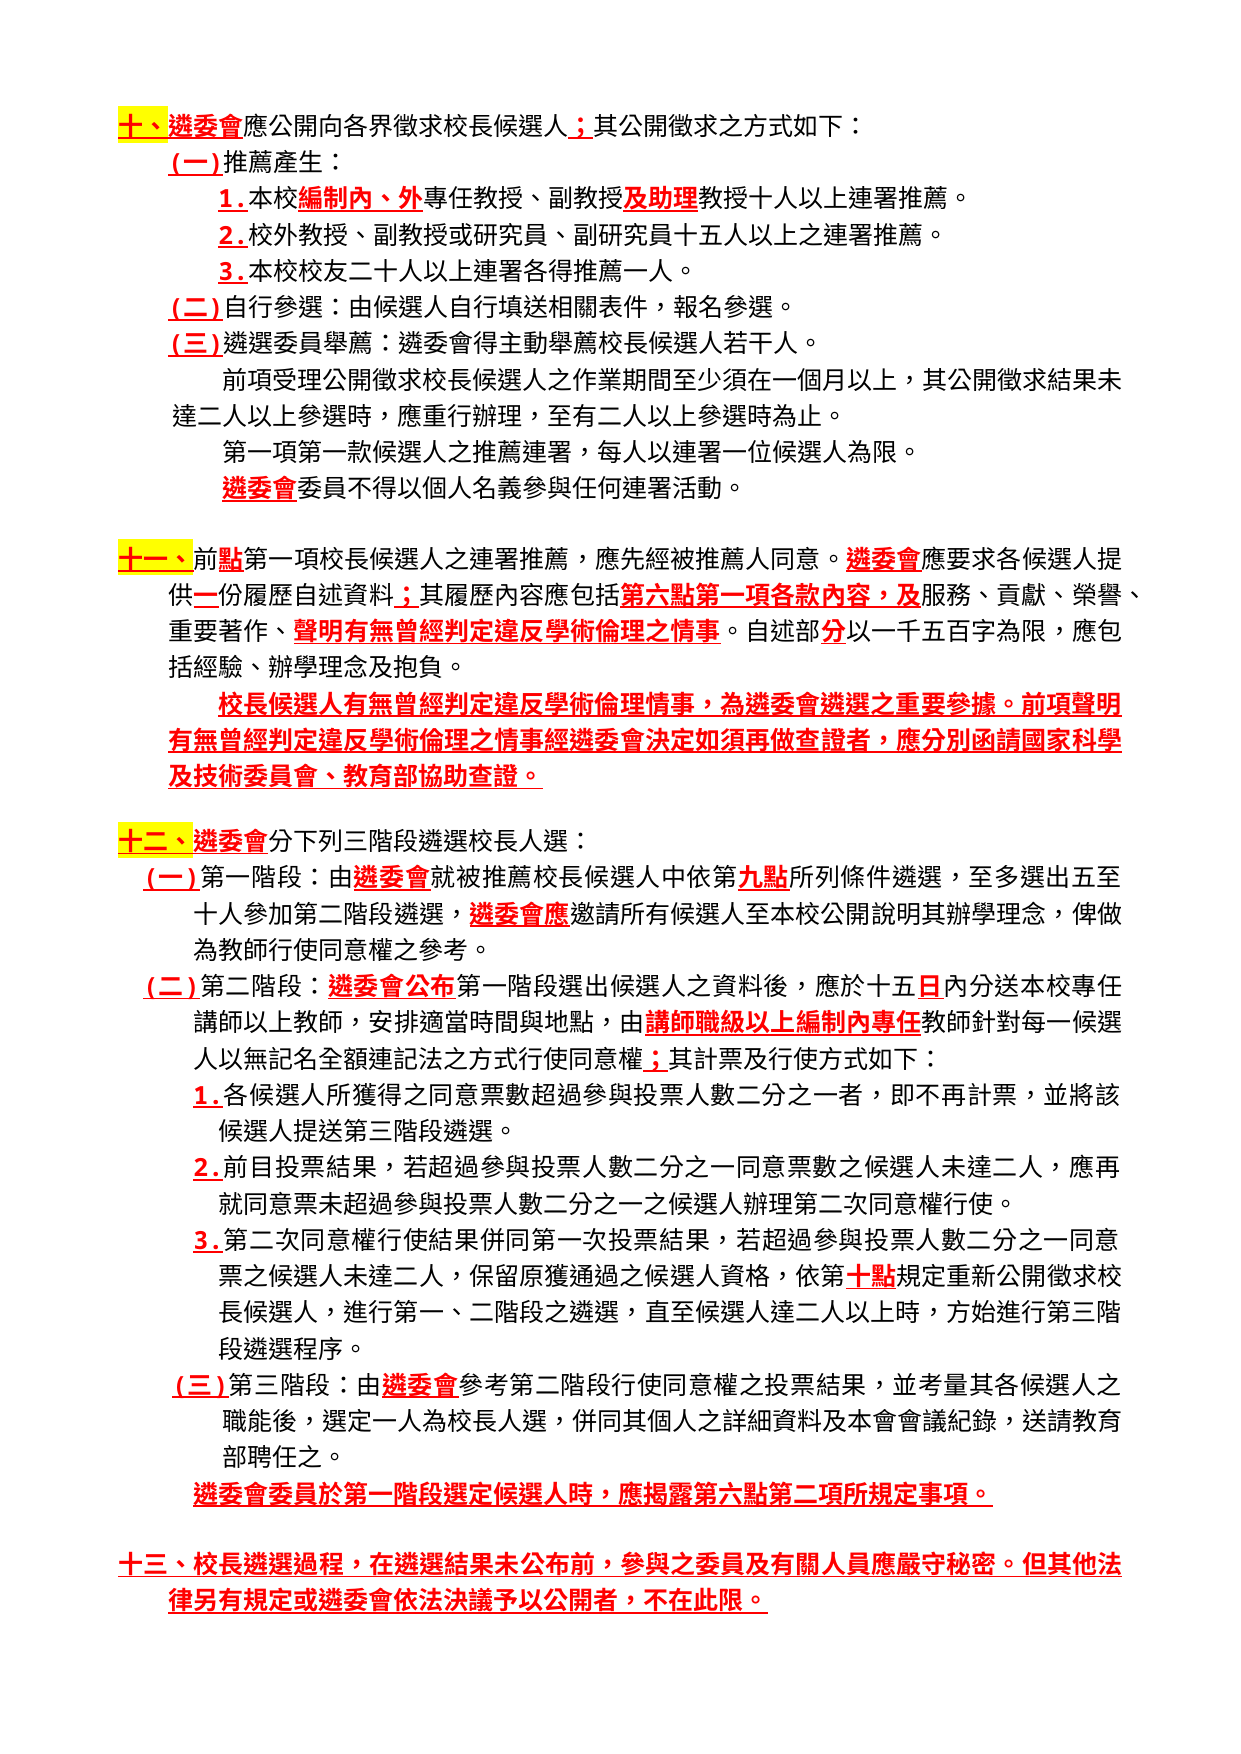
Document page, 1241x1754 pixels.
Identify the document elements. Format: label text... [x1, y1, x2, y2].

text (二)第二階段：遴委會公布第一階段選出候選人之資料後，應於十五日內分送本校專任講師以上教師，安排適當時間與地點，由講師職級以上編制內專任教師針對每一候選人以無記名全額連記法之方式行使同意權；其計票及行使方式如下： [143, 967, 1122, 1075]
text 1.本校編制內、外專任教授、副教授及助理教授十人以上連署推薦。 [218, 179, 1122, 215]
text (二)自行參選：由候選人自行填送相關表件，報名參選。 [168, 288, 1122, 324]
text 前項受理公開徵求校長候選人之作業期間至少須在一個月以上，其公開徵求結果未達二人以上參選時，應重行辦理，至有二人以上參選時為止。 [172, 360, 1122, 433]
text 及技術委員會、教育部協助查證。 [168, 753, 1122, 793]
text 遴委會委員於第一階段選定候選人時，應揭露第六點第二項所規定事項。 [143, 1474, 1122, 1510]
text (一)推薦產生： [118, 143, 1122, 179]
text 十、遴委會應公開向各界徵求校長候選人；其公開徵求之方式如下： [118, 106, 1122, 143]
text (一)第一階段：由遴委會就被推薦校長候選人中依第九點所列條件遴選，至多選出五至十人參加第二階段遴選，遴委會應邀請所有候選人至本校公開說明其辦學理念，俾做為教師行使同意權之參考。 [143, 858, 1122, 967]
text 十一、前點第一項校長候選人之連署推薦，應先經被推薦人同意。遴委會應要求各候選人提供一份履歷自述資料；其履歷內容應包括第六點第一項各款內容，及服務、貢獻、榮譽、重要著作、聲明有無曾經判定違反學術倫理之情事。自述部分以一千五百字為限，應包括經驗、辦學理念及抱負。 [118, 539, 1122, 684]
text 遴委會委員不得以個人名義參與任何連署活動。 [172, 469, 1122, 505]
text (三)遴選委員舉薦：遴委會得主動舉薦校長候選人若干人。 [168, 324, 1122, 360]
text 2.校外教授、副教授或研究員、副研究員十五人以上之連署推薦。 [218, 215, 1122, 251]
text 1.各候選人所獲得之同意票數超過參與投票人數二分之一者，即不再計票，並將該候選人提送第三階段遴選。 [193, 1075, 1122, 1148]
text 2.前目投票結果，若超過參與投票人數二分之一同意票數之候選人未達二人，應再就同意票未超過參與投票人數二分之一之候選人辦理第二次同意權行使。 [193, 1148, 1122, 1220]
text 十三、校長遴選過程，在遴選結果未公布前，參與之委員及有關人員應嚴守秘密。但其他法 [118, 1544, 1122, 1576]
text 律另有規定或遴委會依法決議予以公開者，不在此限。 [118, 1577, 1122, 1617]
text 3.本校校友二十人以上連署各得推薦一人。 [218, 251, 1122, 288]
text 3.第二次同意權行使結果併同第一次投票結果，若超過參與投票人數二分之一同意票之候選人未達二人，保留原獲通過之候選人資格，依第十點規定重新公開徵求校長候選人，進行第一、二階段之遴選，直至候選人達二人以上時，方始進行第三階段遴選程序。 [193, 1220, 1122, 1365]
text 第一項第一款候選人之推薦連署，每人以連署一位候選人為限。 [172, 433, 1122, 469]
text 校長候選人有無曾經判定違反學術倫理情事，為遴委會遴選之重要參據。前項聲明有無曾經判定違反學術倫理之情事經遴委會決定如須再做查證者，應分別函請國家科學 [168, 684, 1122, 751]
text (三)第三階段：由遴委會參考第二階段行使同意權之投票結果，並考量其各候選人之職能後，選定一人為校長人選，併同其個人之詳細資料及本會會議紀錄，送請教育部聘任之。 [172, 1365, 1122, 1474]
text 十二、遴委會分下列三階段遴選校長人選： [118, 822, 1122, 858]
